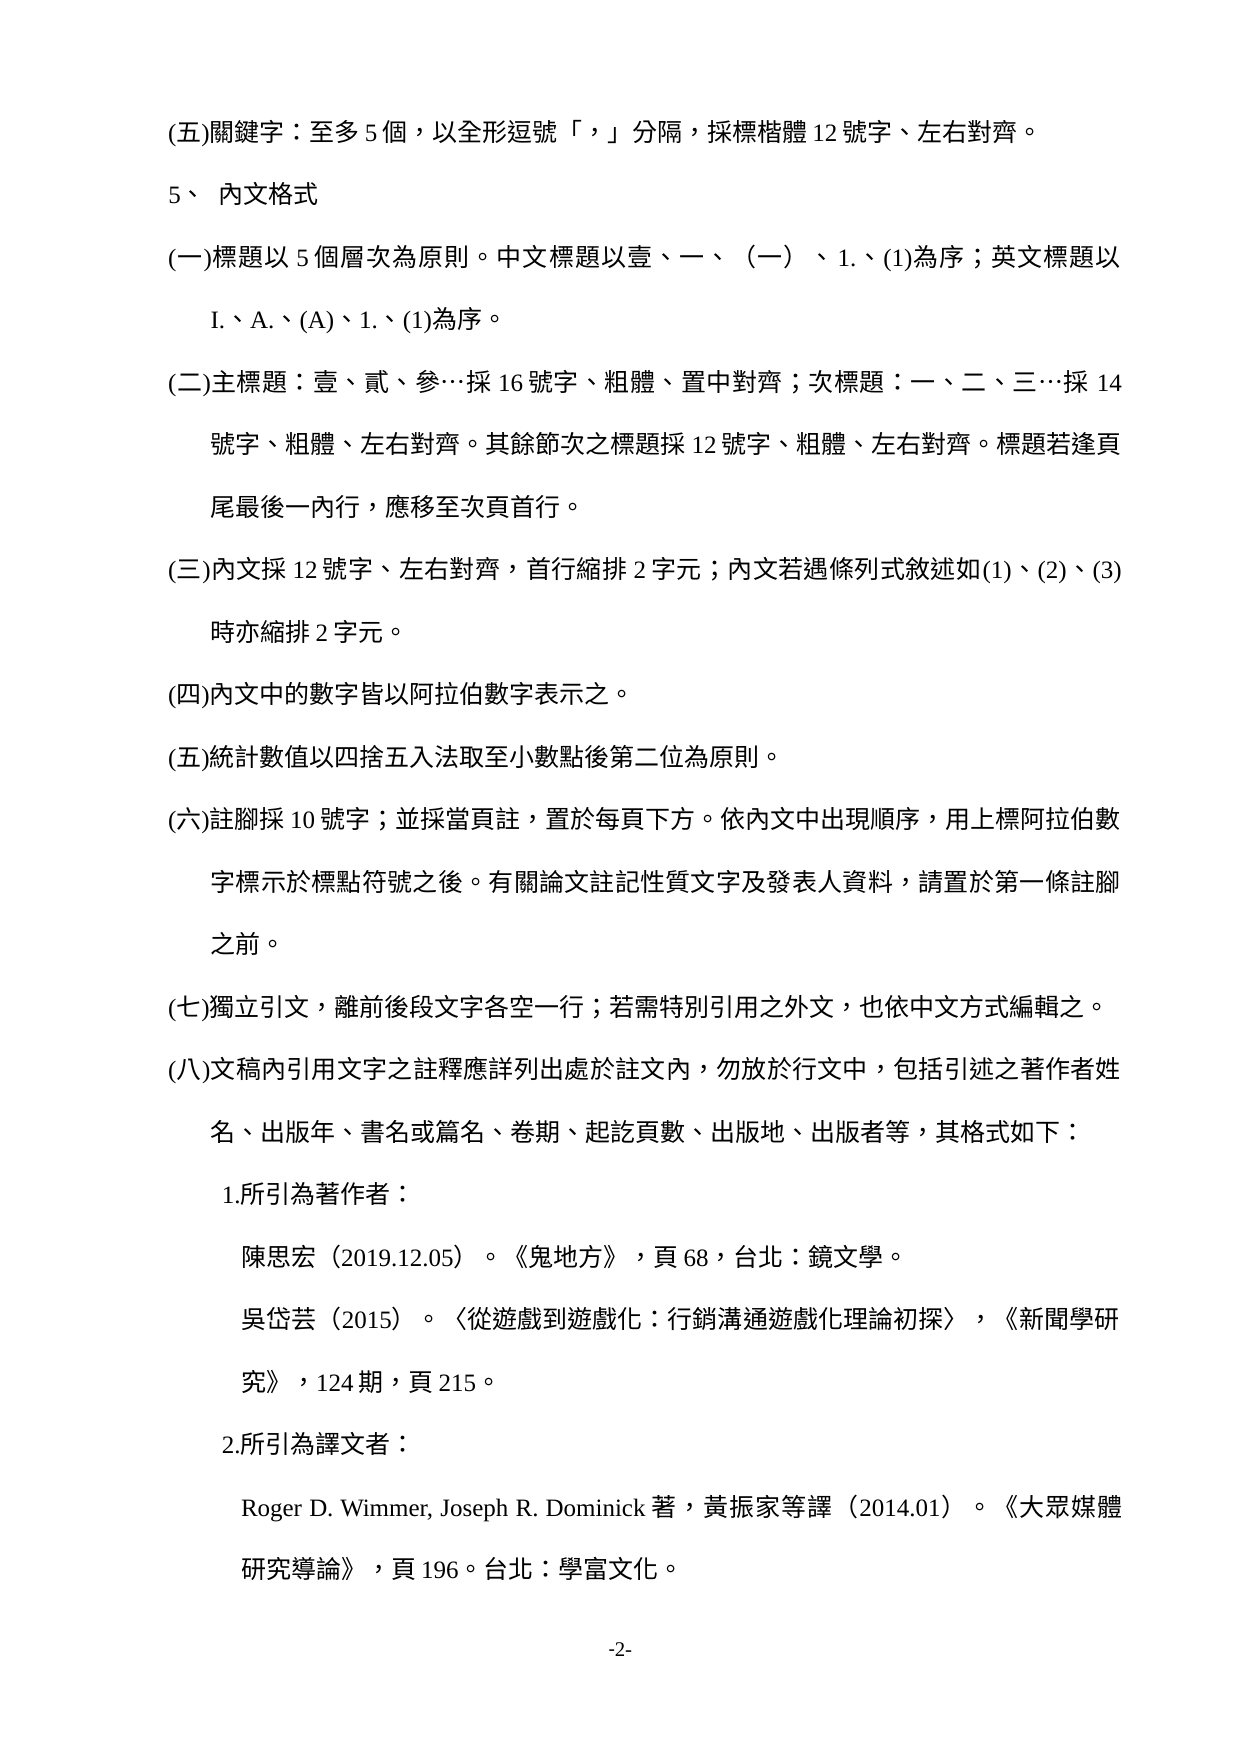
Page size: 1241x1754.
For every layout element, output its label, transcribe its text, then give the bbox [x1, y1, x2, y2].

text Roger D. Wimmer, Joseph R. Dominick著，黃振家等譯（2014.01）。《大眾媒體研究導論》，頁196。台北：學富文化。 [241, 1464, 1122, 1589]
text (一)標題以5個層次為原則。中文標題以壹、一、（一）、1.、(1)為序；英文標題以I.、A.、(A)、1.、(1)為序。 [168, 214, 1122, 339]
text (六)註腳採10號字；並採當頁註，置於每頁下方。依內文中出現順序，用上標阿拉伯數字標示於標點符號之後。有關論文註記性質文字及發表人資料，請置於第一條註腳之前。 [168, 776, 1122, 964]
text (五)統計數值以四捨五入法取至小數點後第二位為原則。 [168, 714, 1122, 776]
text 陳思宏（2019.12.05）。《鬼地方》，頁68，台北：鏡文學。 [241, 1214, 1122, 1276]
text (七)獨立引文，離前後段文字各空一行；若需特別引用之外文，也依中文方式編輯之。 [168, 964, 1122, 1026]
text (五)關鍵字：至多5個，以全形逗號「，」分隔，採標楷體12號字、左右對齊。 [168, 89, 1122, 151]
text 吳岱芸（2015）。〈從遊戲到遊戲化：行銷溝通遊戲化理論初探〉，《新聞學研究》，124期，頁215。 [241, 1276, 1122, 1401]
text 2.所引為譯文者： [222, 1401, 1122, 1464]
list 內文格式 [168, 151, 1122, 214]
text 1.所引為著作者： [222, 1151, 1122, 1214]
text (三)內文採12號字、左右對齊，首行縮排2字元；內文若遇條列式敘述如(1)、(2)、(3)時亦縮排2字元。 [168, 526, 1122, 651]
text (二)主標題：壹、貳、參…採16號字、粗體、置中對齊；次標題：一、二、三…採14號字、粗體、左右對齊。其餘節次之標題採12號字、粗體、左右對齊。標題若逢頁尾最後一內行，應移至次頁首行。 [168, 339, 1122, 526]
text (八)文稿內引用文字之註釋應詳列出處於註文內，勿放於行文中，包括引述之著作者姓名、出版年、書名或篇名、卷期、起訖頁數、出版地、出版者等，其格式如下： [168, 1026, 1122, 1151]
text (四)內文中的數字皆以阿拉伯數字表示之。 [168, 651, 1122, 714]
